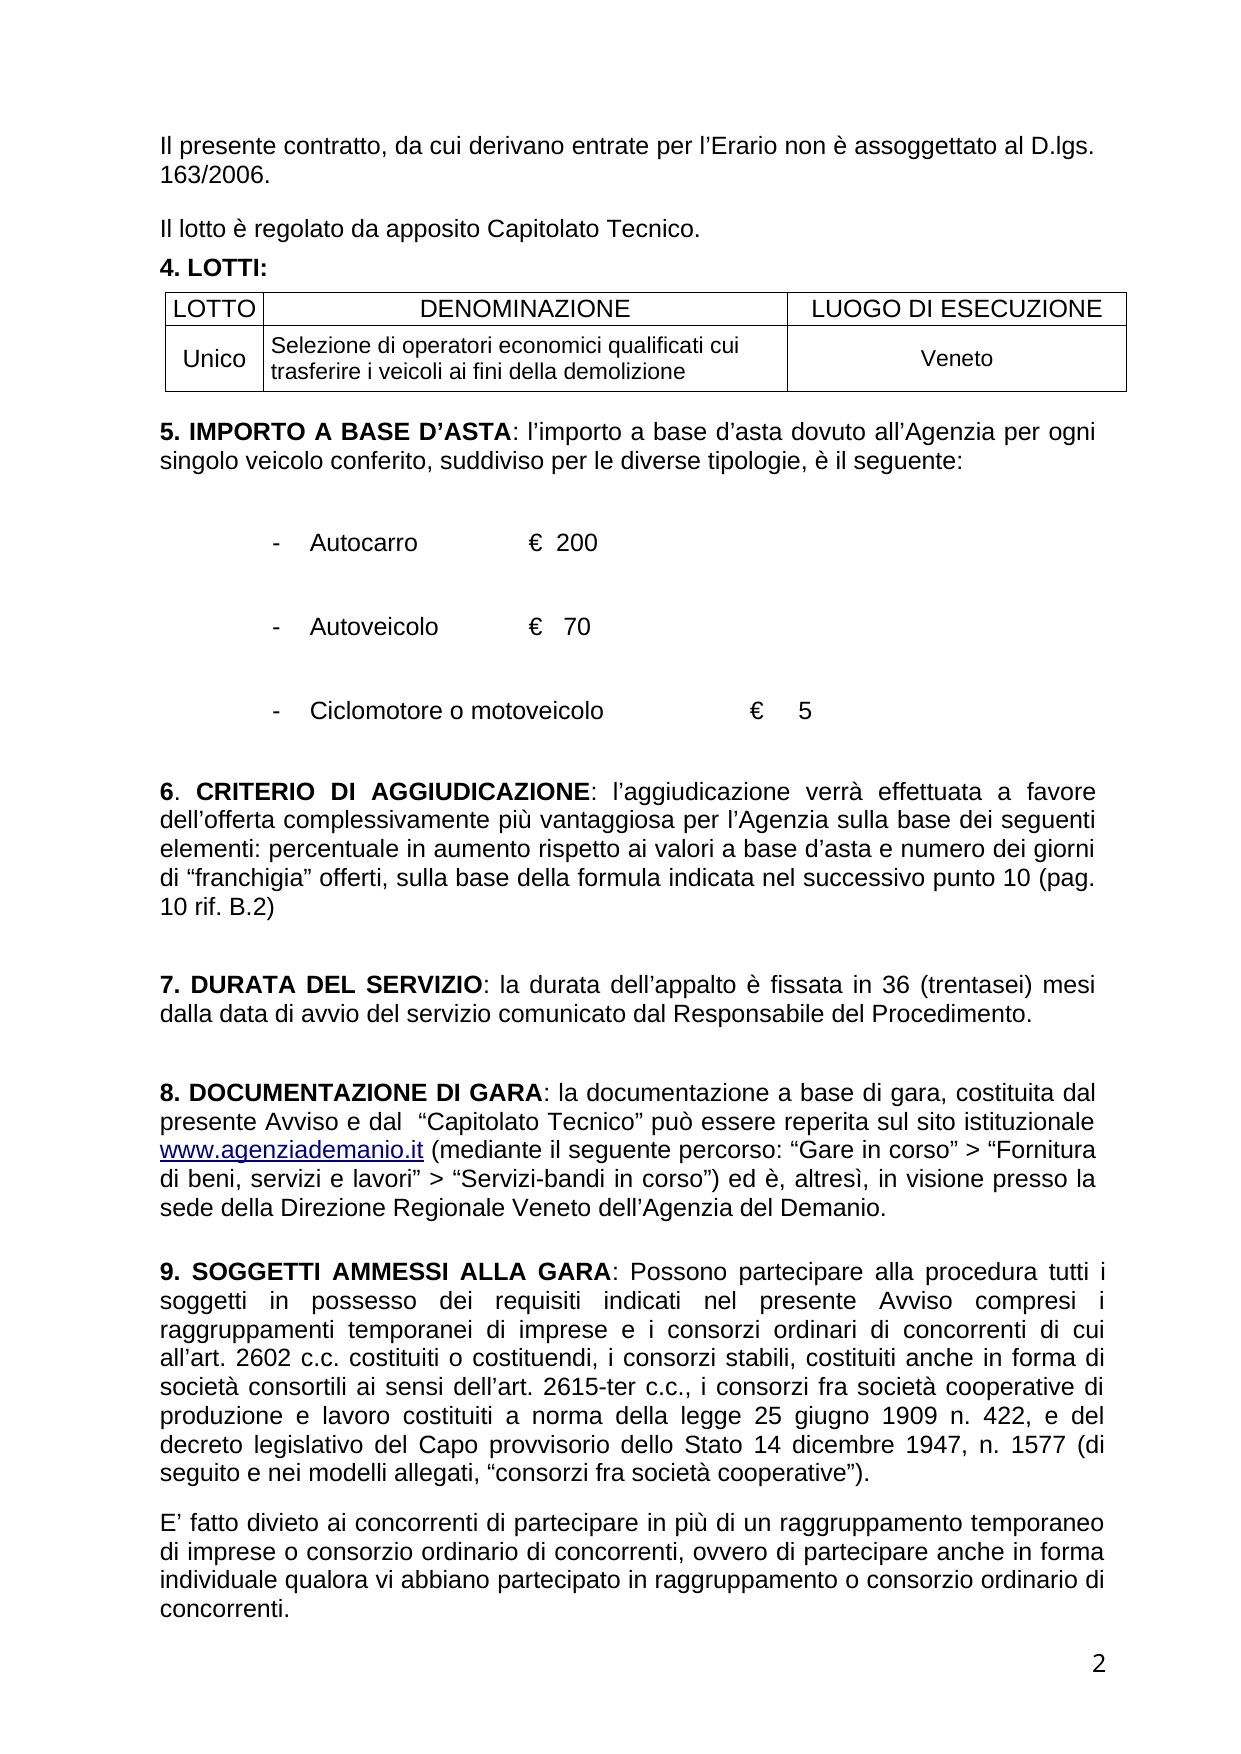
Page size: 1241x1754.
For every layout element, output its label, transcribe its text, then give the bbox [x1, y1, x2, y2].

table_header LOTTO [166, 293, 263, 325]
text 7. DURATA DEL SERVIZIO: la durata dell’appalto è fissata in 36 (trentasei) mesi dalla data di avvio del servizio comunicato dal Responsabile del Procedimento. [159, 971, 1097, 1028]
table_cell Selezione di operatori economici qualificati cui trasferire i veicoli ai fini della demolizione [264, 326, 787, 391]
text 5. IMPORTO A BASE D’ASTA: l’importo a base d’asta dovuto all’Agenzia per ogni singolo veicolo conferito, suddiviso per le diverse tipologie, è il seguente: [159, 417, 1097, 474]
table_cell Veneto [788, 326, 1126, 391]
text Il lotto è regolato da apposito Capitolato Tecnico. [159, 213, 1106, 242]
table_cell Unico [166, 326, 263, 391]
table_header LUOGO DI ESECUZIONE [788, 293, 1126, 325]
list Ciclomotore o motoveicolo € 5 [272, 693, 1097, 727]
text E’ fatto divieto ai concorrenti di partecipare in più di un raggruppamento temporaneo di imprese o consorzio ordinario di concorrenti, ovvero di partecipare anche in forma individuale qualora vi abbiano partecipato in raggruppamento o consorzio ordinario di concorrenti. [159, 1508, 1106, 1623]
list Autocarro € 200 [272, 524, 1097, 559]
text Il presente contratto, da cui derivano entrate per l’Erario non è assoggettato al D.lgs. 163/2006. [159, 131, 1097, 188]
text 9. SOGGETTI AMMESSI ALLA GARA: Possono partecipare alla procedura tutti i soggetti in possesso dei requisiti indicati nel presente Avviso compresi i raggruppamenti temporanei di imprese e i consorzi ordinari di concorrenti di cui all’art. 2602 c.c. costituiti o costituendi, i consorzi stabili, costituiti anche in forma di società consortili ai sensi dell’art. 2615-ter c.c., i consorzi fra società cooperative di produzione e lavoro costituiti a norma della legge 25 giugno 1909 n. 422, e del decreto legislativo del Capo provvisorio dello Stato 14 dicembre 1947, n. 1577 (di seguito e nei modelli allegati, “consorzi fra società cooperative”). [159, 1257, 1106, 1487]
list Autoveicolo € 70 [272, 609, 1097, 643]
table_header DENOMINAZIONE [264, 293, 787, 325]
text 6. CRITERIO DI AGGIUDICAZIONE: l’aggiudicazione verrà effettuata a favore dell’offerta complessivamente più vantaggiosa per l’Agenzia sulla base dei seguenti elementi: percentuale in aumento rispetto ai valori a base d’asta e numero dei giorni di “franchigia” offerti, sulla base della formula indicata nel successivo punto 10 (pag. 10 rif. B.2) [159, 777, 1097, 921]
text 8. DOCUMENTAZIONE DI GARA: la documentazione a base di gara, costituita dal presente Avviso e dal “Capitolato Tecnico” può essere reperita sul sito istituzionale www.agenziademanio.it (mediante il seguente percorso: “Gare in corso” > “Fornitura di beni, servizi e lavori” > “Servizi-bandi in corso”) ed è, altresì, in visione presso la sede della Direzione Regionale Veneto dell’Agenzia del Demanio. [159, 1078, 1097, 1222]
text 4. LOTTI: [159, 253, 1106, 281]
